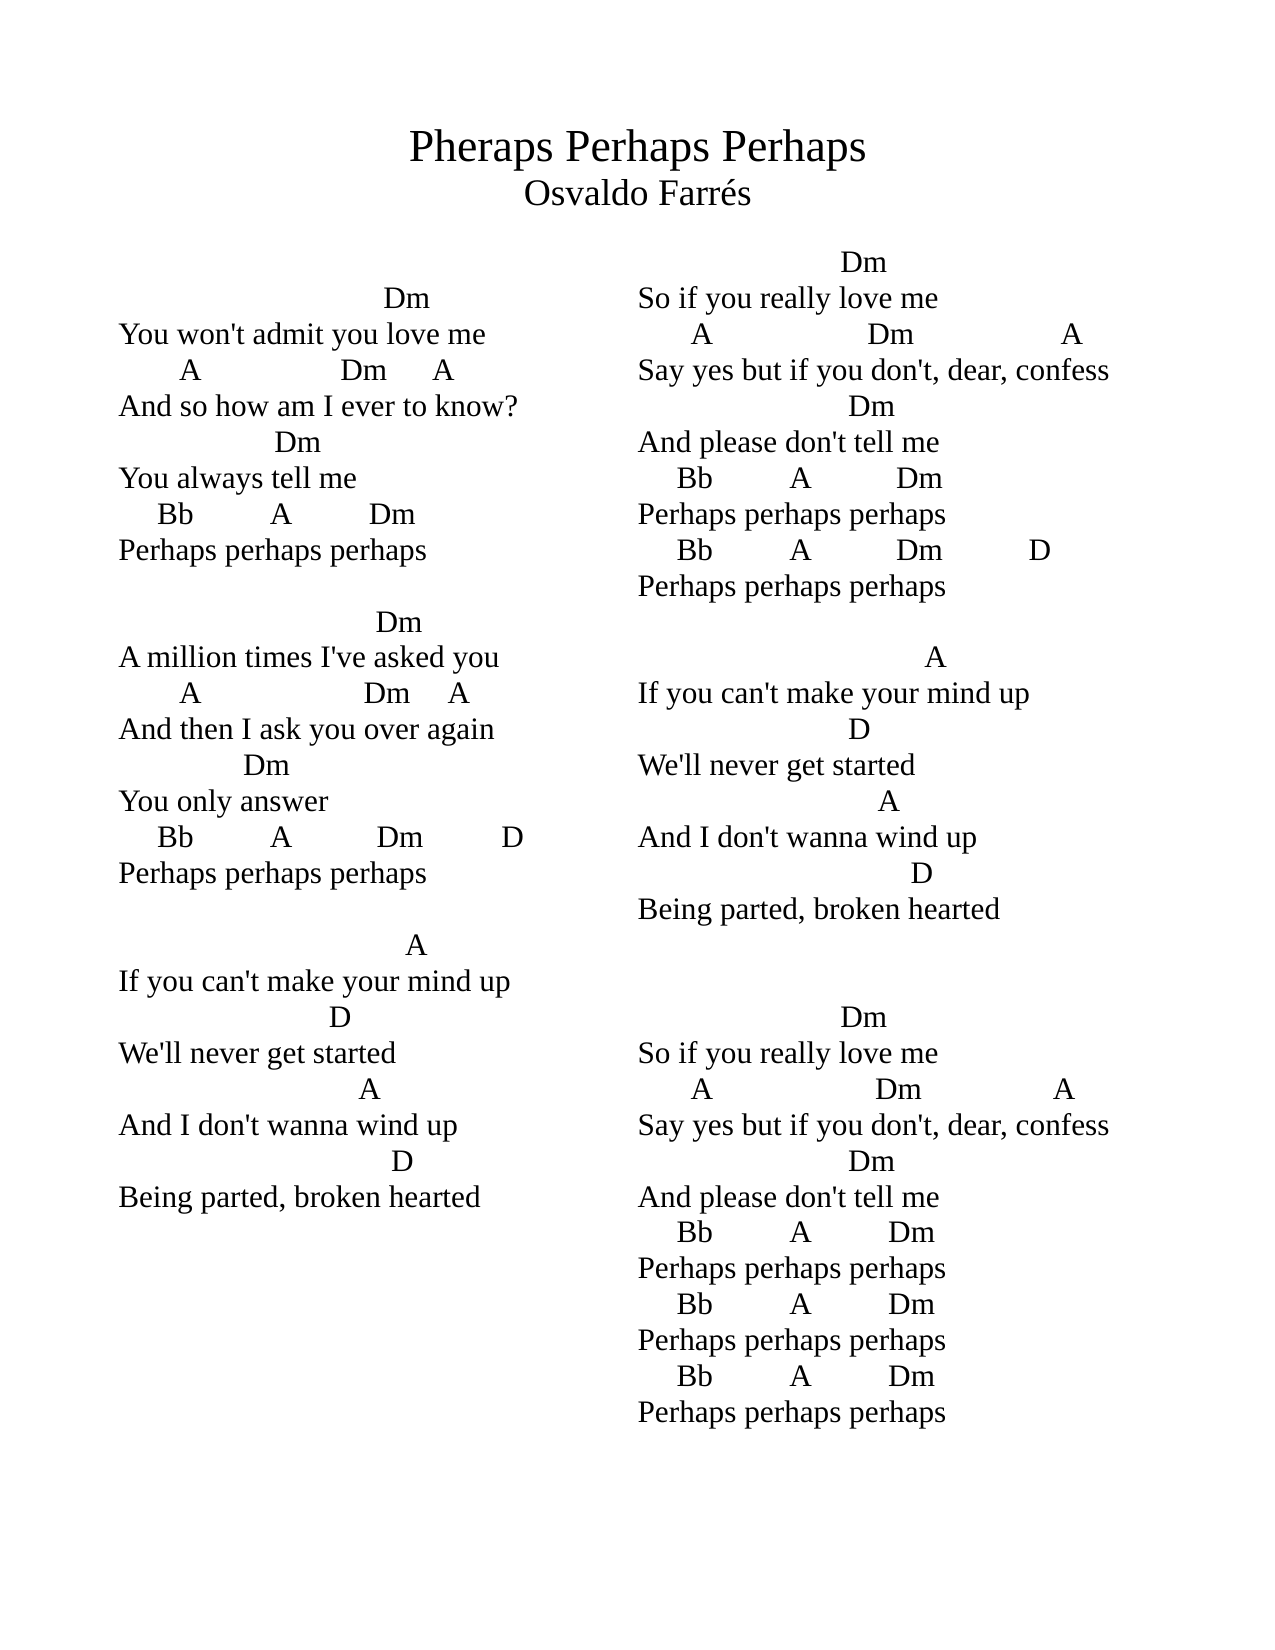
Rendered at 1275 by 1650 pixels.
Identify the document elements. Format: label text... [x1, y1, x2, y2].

text A [118, 1070, 637, 1106]
text Dm [118, 603, 637, 639]
text Bb A Dm [637, 1286, 1157, 1322]
text Perhaps perhaps perhaps [637, 1250, 1157, 1286]
text D [118, 1142, 637, 1178]
text Bb A Dm D [637, 531, 1157, 567]
text A [118, 926, 637, 962]
text Dm [118, 423, 637, 459]
text Bb A Dm [118, 495, 637, 531]
text A million times I've asked you [118, 639, 637, 675]
text Perhaps perhaps perhaps [637, 495, 1157, 531]
text A Dm A [637, 315, 1157, 351]
text Perhaps perhaps perhaps [637, 1393, 1157, 1429]
text Dm [637, 1142, 1157, 1178]
text A [637, 639, 1157, 675]
text Bb A Dm [637, 459, 1157, 495]
text Dm [637, 387, 1157, 423]
text We'll never get started [637, 747, 1157, 782]
text Being parted, broken hearted [118, 1178, 637, 1214]
text Say yes but if you don't, dear, confess [637, 1106, 1157, 1142]
text And then I ask you over again [118, 711, 637, 747]
text And please don't tell me [637, 1178, 1157, 1214]
text A [637, 782, 1157, 818]
text Perhaps perhaps perhaps [637, 1322, 1157, 1357]
text Bb A Dm [637, 1357, 1157, 1393]
text And I don't wanna wind up [637, 818, 1157, 854]
text Say yes but if you don't, dear, confess [637, 351, 1157, 387]
text Bb A Dm [637, 1214, 1157, 1250]
text Perhaps perhaps perhaps [118, 531, 637, 567]
text And I don't wanna wind up [118, 1106, 637, 1142]
text You won't admit you love me [118, 315, 637, 351]
text Dm [118, 279, 637, 315]
text D [118, 998, 637, 1034]
text A Dm A [637, 1070, 1157, 1106]
text A Dm A [118, 351, 637, 387]
text So if you really love me [637, 1034, 1157, 1070]
text So if you really love me [637, 279, 1157, 315]
text Dm [118, 747, 637, 782]
text You always tell me [118, 459, 637, 495]
text And please don't tell me [637, 423, 1157, 459]
text D [637, 854, 1157, 890]
text D [637, 711, 1157, 747]
text Perhaps perhaps perhaps [118, 854, 637, 890]
text Bb A Dm D [118, 818, 637, 854]
text Dm [637, 243, 1157, 279]
text Perhaps perhaps perhaps [637, 567, 1157, 603]
text Dm [637, 998, 1157, 1034]
text We'll never get started [118, 1034, 637, 1070]
text You only answer [118, 782, 637, 818]
text A Dm A [118, 675, 637, 711]
text Being parted, broken hearted [637, 890, 1157, 926]
text If you can't make your mind up [637, 675, 1157, 711]
text If you can't make your mind up [118, 962, 637, 998]
text And so how am I ever to know? [118, 387, 637, 423]
